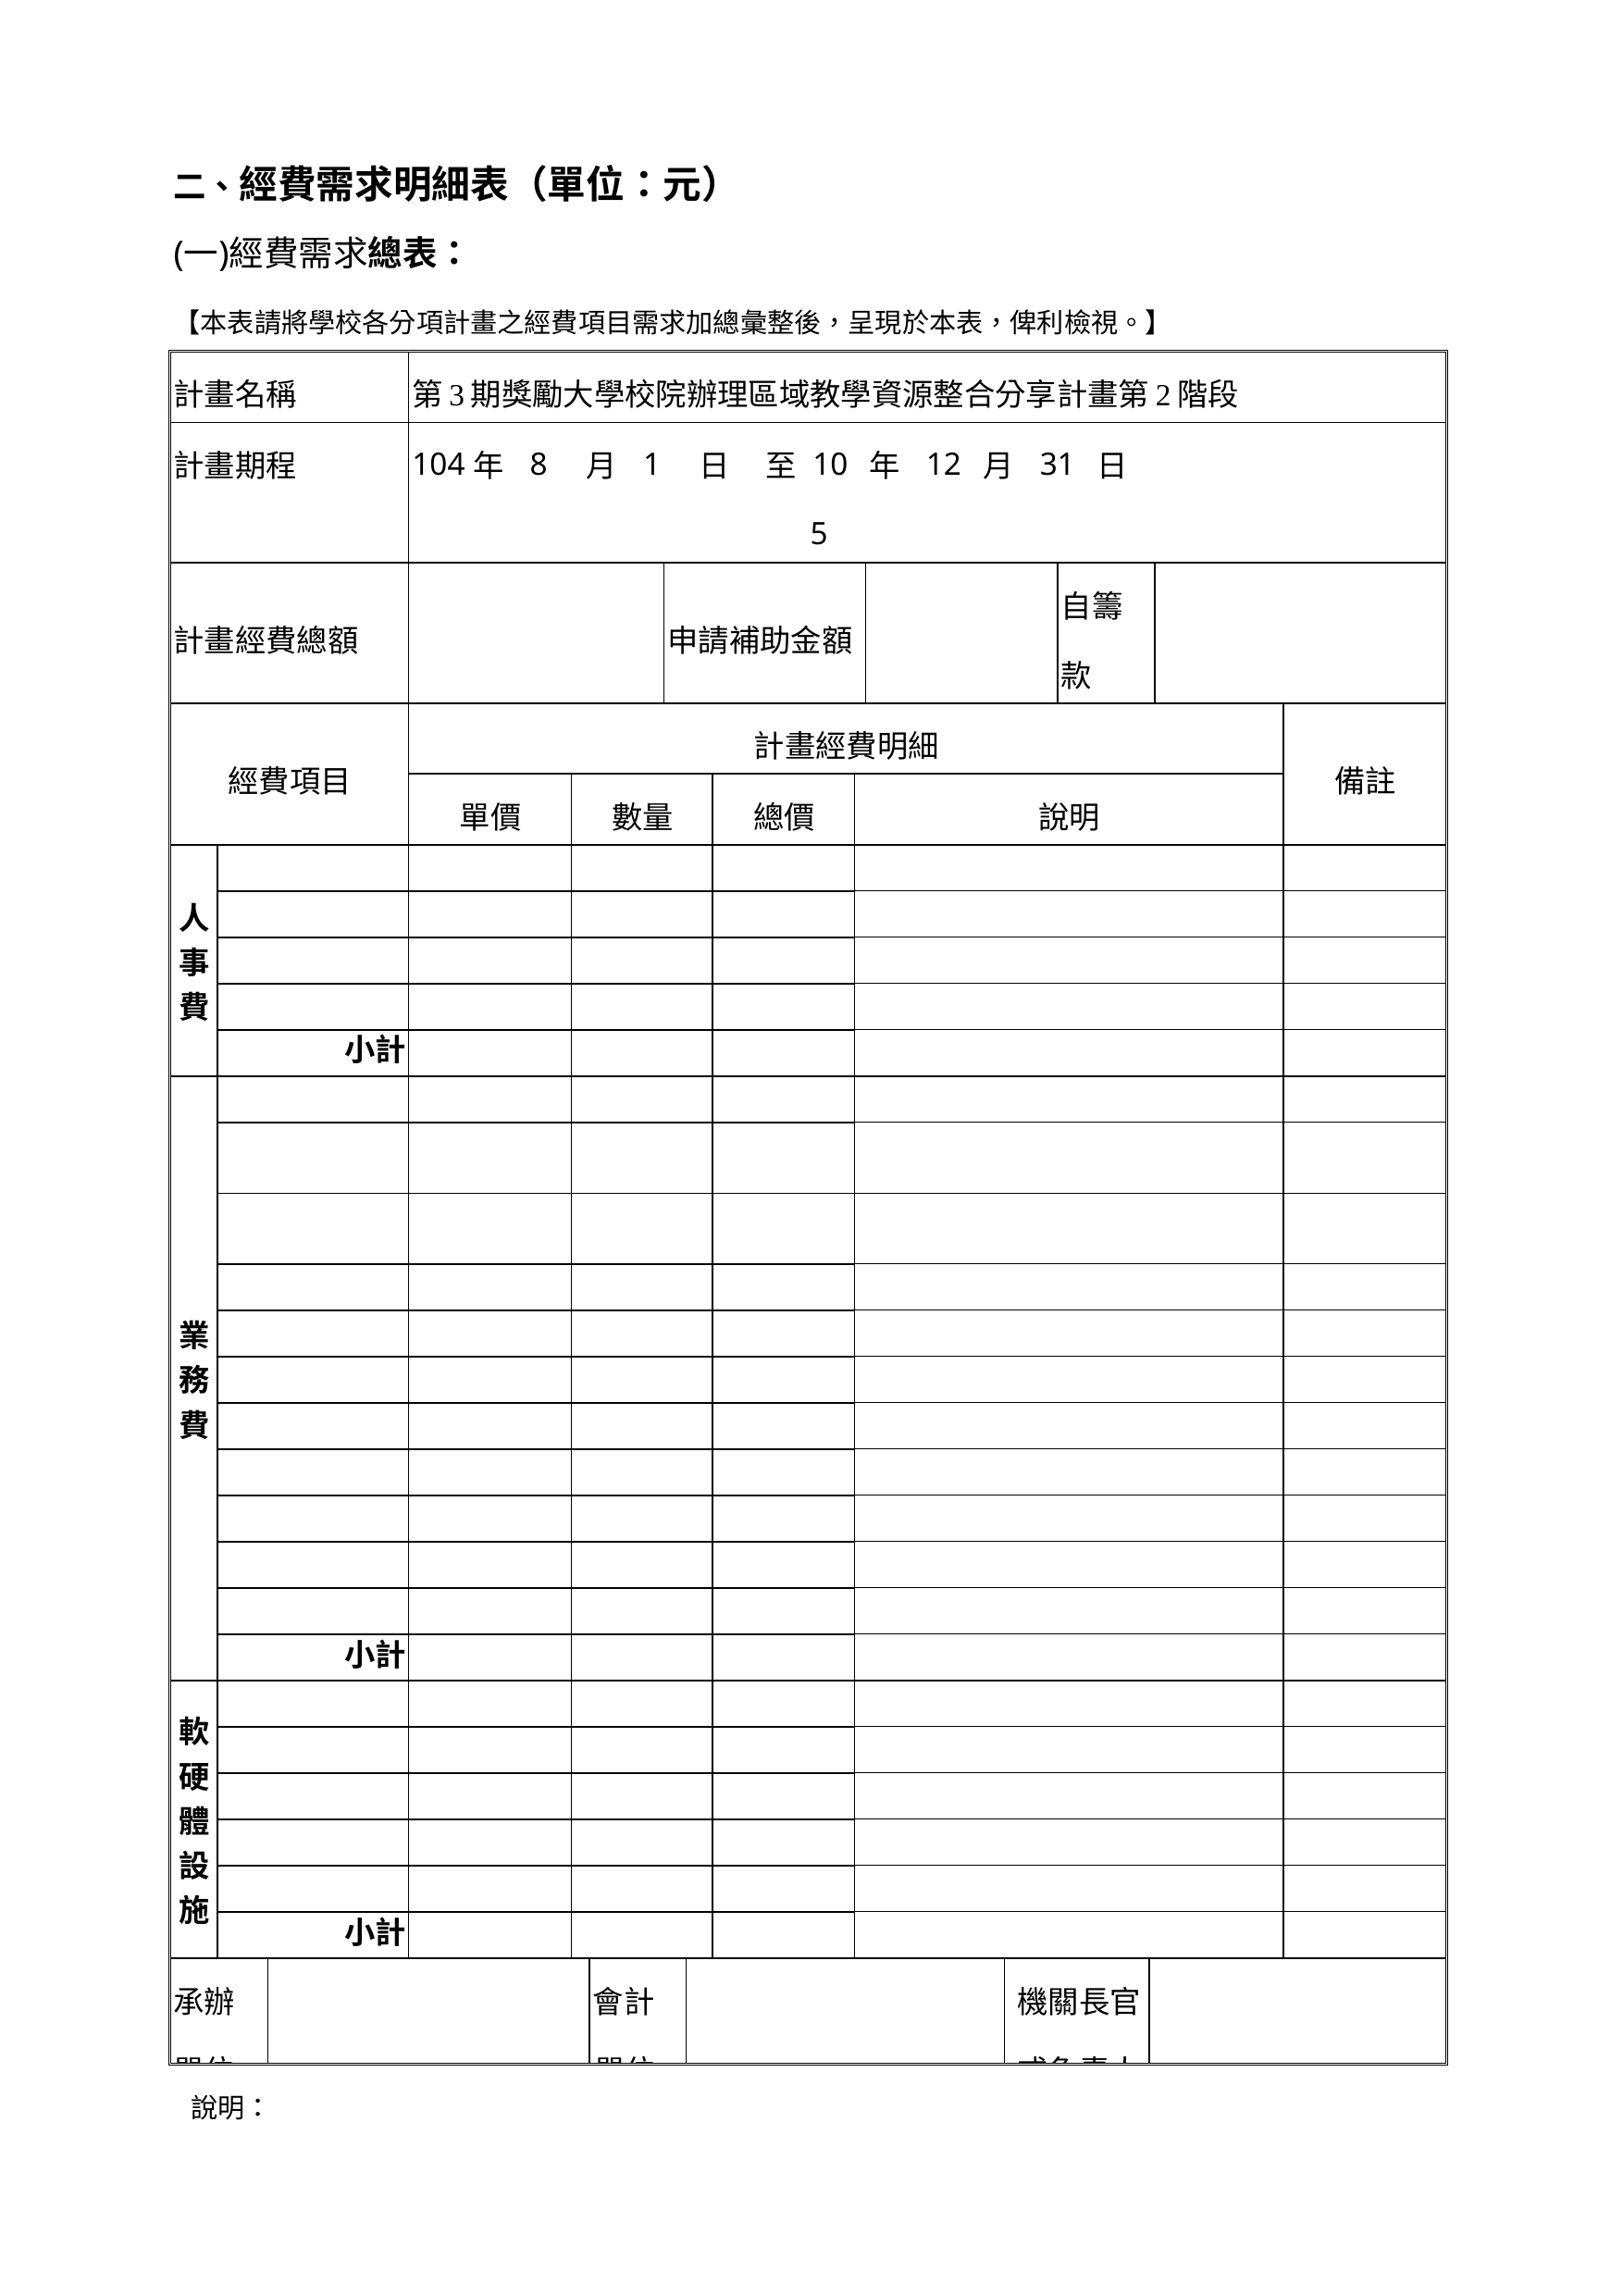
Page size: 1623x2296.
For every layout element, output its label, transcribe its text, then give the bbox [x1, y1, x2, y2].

table_cell [855, 1030, 1282, 1075]
table_cell [855, 1542, 1282, 1587]
table_cell [1150, 1959, 1445, 2063]
table_cell [409, 1358, 571, 1402]
table_cell [409, 1774, 571, 1818]
table_cell [409, 1077, 571, 1122]
table_cell [855, 1449, 1282, 1495]
table_cell [1284, 1449, 1445, 1495]
table_cell [713, 1682, 854, 1726]
table_cell [855, 1357, 1282, 1402]
table_cell 人 事 費 [171, 846, 217, 1075]
table_cell [855, 1496, 1282, 1541]
table_cell [572, 1867, 712, 1911]
table_cell [713, 1589, 854, 1633]
table_cell 申請補助金額 [664, 564, 865, 702]
table_cell [855, 1634, 1282, 1680]
table_cell [572, 1077, 712, 1122]
table_cell [218, 985, 408, 1029]
table_cell [572, 1543, 712, 1587]
table_cell [855, 1773, 1282, 1818]
table_cell [218, 1123, 408, 1192]
table_cell [1284, 1403, 1445, 1448]
table_cell [713, 1913, 854, 1957]
table_cell [1284, 1682, 1445, 1726]
table_cell 計畫經費明細 [409, 704, 1282, 773]
table_cell 年 [469, 423, 526, 562]
table_header 計畫名稱 [171, 353, 408, 422]
table_cell [713, 1635, 854, 1680]
table_cell [409, 1450, 571, 1495]
table_cell [409, 938, 571, 983]
table_cell [855, 984, 1282, 1029]
table_cell [409, 1589, 571, 1633]
table_cell 小計 [218, 1031, 408, 1075]
table_cell [409, 846, 571, 890]
table_cell [218, 1820, 408, 1865]
table_cell 軟 硬 體 設 施 [171, 1682, 217, 1957]
table_cell [409, 1031, 571, 1075]
table_cell 月 [583, 423, 639, 562]
table_cell [1284, 1077, 1445, 1122]
table_cell [572, 938, 712, 983]
table_cell [218, 1589, 408, 1633]
table_cell [713, 1774, 854, 1818]
table_cell [855, 1264, 1282, 1309]
table_cell [855, 1866, 1282, 1911]
table_cell [687, 1959, 1004, 2063]
table_cell [1284, 1496, 1445, 1541]
table_cell [572, 1728, 712, 1772]
table_cell [713, 1543, 854, 1587]
table_cell [218, 1728, 408, 1772]
table_cell 月 [980, 423, 1036, 562]
table_cell 1 [639, 423, 696, 562]
table_cell [218, 1265, 408, 1309]
table_cell 年 [866, 423, 923, 562]
table_cell 日 [696, 423, 752, 562]
table_cell [572, 1589, 712, 1633]
table_cell [855, 1403, 1282, 1448]
table_cell [409, 892, 571, 937]
table_cell [218, 1194, 408, 1263]
table_cell [855, 1077, 1282, 1122]
table_cell [1284, 1357, 1445, 1402]
table_cell [572, 892, 712, 937]
table_cell [572, 1450, 712, 1495]
table_cell [218, 1311, 408, 1356]
table_cell [409, 1728, 571, 1772]
table_cell 105 [810, 423, 866, 562]
table_cell [855, 1912, 1282, 1957]
table_cell [855, 1819, 1282, 1865]
table_cell [713, 985, 854, 1029]
table_cell [218, 1404, 408, 1448]
table_cell [409, 564, 663, 702]
table_cell [409, 1194, 571, 1263]
table_cell [1284, 1912, 1445, 1957]
table_cell [218, 1077, 408, 1122]
table_cell [409, 1635, 571, 1680]
table_cell 機關長官 或負責人 [1005, 1959, 1148, 2063]
table_cell [572, 1820, 712, 1865]
table_cell [1284, 891, 1445, 937]
table_cell 會計 單位 [590, 1959, 686, 2063]
table_cell [409, 985, 571, 1029]
table_cell [713, 1123, 854, 1192]
table_cell [855, 937, 1282, 983]
table_cell [1284, 1819, 1445, 1865]
table_cell [1284, 1264, 1445, 1309]
table_cell [218, 1496, 408, 1541]
table_cell 總價 [713, 775, 854, 844]
table_cell 承辦 單位 [171, 1959, 267, 2063]
table_cell [1156, 564, 1445, 702]
table_cell [713, 1404, 854, 1448]
table_cell [1284, 1773, 1445, 1818]
table_cell 計畫經費總額 [171, 564, 408, 702]
table_cell [218, 892, 408, 937]
table_cell 104 [409, 423, 469, 562]
table_cell [713, 1265, 854, 1309]
table_cell [572, 1123, 712, 1192]
table_cell [1284, 1866, 1445, 1911]
table_cell [855, 1123, 1282, 1192]
table_cell [713, 1496, 854, 1541]
table_cell [713, 1867, 854, 1911]
table_cell 說明 [855, 775, 1282, 844]
table_cell [572, 985, 712, 1029]
table_cell [713, 1820, 854, 1865]
table_header 第3期獎勵大學校院辦理區域教學資源整合分享計畫第2階段 [409, 353, 1445, 422]
table_cell [713, 892, 854, 937]
table_cell [572, 1265, 712, 1309]
table_cell [855, 846, 1282, 890]
table_cell [1284, 1030, 1445, 1075]
table_cell 自籌款 [1059, 564, 1154, 702]
table_cell 日 [1093, 423, 1445, 562]
table_cell [572, 1682, 712, 1726]
table_cell 12 [923, 423, 979, 562]
table_cell [1284, 937, 1445, 983]
table_cell 小計 [218, 1635, 408, 1680]
table_cell [572, 1031, 712, 1075]
table_cell [713, 1358, 854, 1402]
table_cell [572, 1194, 712, 1263]
table_cell [572, 1358, 712, 1402]
text 二、經費需求明細表（單位：元） (一)經費需求總表： [173, 142, 1450, 280]
table_cell [572, 1635, 712, 1680]
table_cell [572, 1496, 712, 1541]
table_cell [572, 846, 712, 890]
table_cell [409, 1543, 571, 1587]
table_cell [713, 1728, 854, 1772]
table_cell [713, 846, 854, 890]
table_cell [866, 564, 1057, 702]
table_cell 31 [1036, 423, 1093, 562]
table_cell [855, 891, 1282, 937]
table_cell [409, 1913, 571, 1957]
table_cell [855, 1588, 1282, 1633]
table_cell 至 [752, 423, 809, 562]
table_cell 計畫期程 [171, 423, 408, 562]
table_cell [218, 1774, 408, 1818]
table_cell [572, 1913, 712, 1957]
table_cell 經費項目 [171, 704, 408, 844]
table_cell [1284, 1588, 1445, 1633]
table_cell 小計 [218, 1913, 408, 1957]
table_cell [1284, 1310, 1445, 1356]
table_cell [1284, 1123, 1445, 1192]
table_cell 備註 [1284, 704, 1445, 844]
table_cell [218, 938, 408, 983]
table_cell [1284, 1634, 1445, 1680]
table_cell [409, 1265, 571, 1309]
table_cell [713, 1031, 854, 1075]
table_cell [218, 1867, 408, 1911]
table_cell 業 務 費 [171, 1077, 217, 1680]
table_cell [713, 1450, 854, 1495]
table_cell [218, 1682, 408, 1726]
table_cell [218, 846, 408, 890]
table_cell [1284, 1542, 1445, 1587]
table_cell [218, 1358, 408, 1402]
table_cell [409, 1311, 571, 1356]
table_cell [1284, 1727, 1445, 1772]
table_cell 數量 [572, 775, 712, 844]
table_cell [409, 1123, 571, 1192]
table_cell [409, 1820, 571, 1865]
table_cell [713, 1194, 854, 1263]
table_cell [855, 1727, 1282, 1772]
table_cell [1284, 984, 1445, 1029]
table_cell [218, 1543, 408, 1587]
table_cell 單價 [409, 775, 571, 844]
table_cell [409, 1867, 571, 1911]
table_cell [409, 1496, 571, 1541]
table_cell [713, 938, 854, 983]
table_cell [855, 1310, 1282, 1356]
text 說明： [191, 2066, 1450, 2135]
table_cell [409, 1404, 571, 1448]
table_cell [218, 1450, 408, 1495]
table_cell [268, 1959, 588, 2063]
table_cell [572, 1404, 712, 1448]
table_cell [713, 1311, 854, 1356]
table_cell [855, 1194, 1282, 1263]
text 【本表請將學校各分項計畫之經費項目需求加總彙整後，呈現於本表，俾利檢視。】 [173, 280, 1450, 350]
table_cell [1284, 1194, 1445, 1263]
table_cell [855, 1682, 1282, 1726]
table_cell [409, 1682, 571, 1726]
table_cell [572, 1774, 712, 1818]
table_cell [572, 1311, 712, 1356]
table_cell [713, 1077, 854, 1122]
table_cell [1284, 846, 1445, 890]
table_cell 8 [527, 423, 583, 562]
